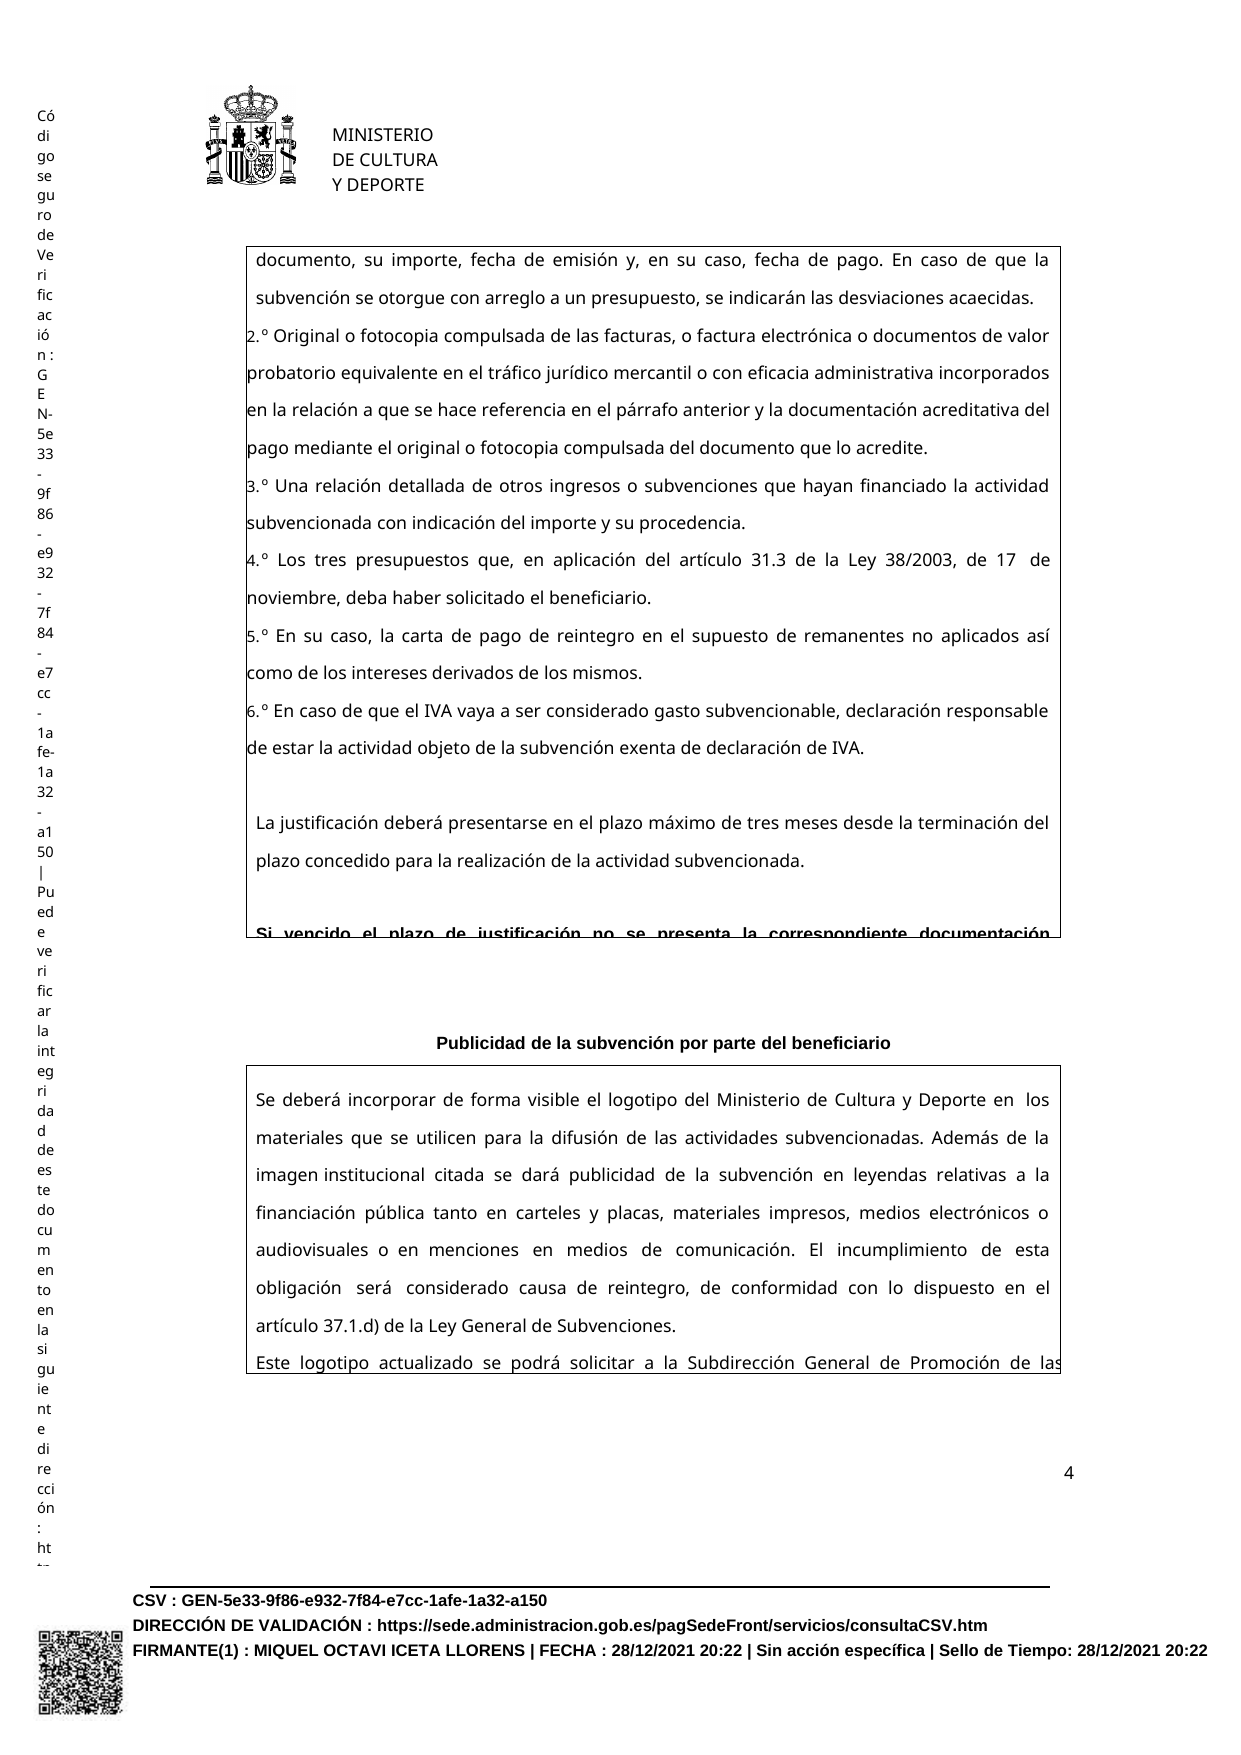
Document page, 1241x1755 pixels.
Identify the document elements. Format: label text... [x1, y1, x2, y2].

text MINISTERIO DE CULTURA Y DEPORTE [332, 122, 447, 197]
text Si vencido el plazo de justificación no se presenta la correspondiente documentación justificativa o ésta es insuficiente, se entenderá incumplida la obligación de justificar, con las consecuencias previstas en el artículo 37 de la Ley 38/2003, de 17 de noviembre. [256, 923, 1050, 937]
subtitle Publicidad de la subvención por parte del beneficiario [247, 1066, 1060, 1373]
list º Una relación detallada de otros ingresos o subvenciones que hayan financiado la actividad subvencionada con indicación del importe y su procedencia. [247, 473, 1050, 534]
text 4 [175, 1461, 1074, 1485]
text Se deberá incorporar de forma visible el logotipo del Ministerio de Cultura y Deporte en los materiales que se utilicen para la difusión de las actividades subvencionadas. Además de la imagen institucional citada se dará publicidad de la subvención en leyendas relativas a la financiación pública tanto en carteles y placas, materiales impresos, medios electrónicos o audiovisuales o en menciones en medios de comunicación. El incumplimiento de esta obligación será considerado causa de reintegro, de conformidad con lo dispuesto en el artículo 37.1.d) de la Ley General de Subvenciones. [256, 1087, 1051, 1337]
text Este logotipo actualizado se podrá solicitar a la Subdirección General de Promoción de las Industrias Culturales y está disponible en la web del Ministerio de Cultura y Deporte. [256, 1351, 1060, 1373]
text La justificación deberá presentarse en el plazo máximo de tres meses desde la terminación del plazo concedido para la realización de la actividad subvencionada. [256, 811, 1050, 872]
list º En su caso, la carta de pago de reintegro en el supuesto de remanentes no aplicados así como de los intereses derivados de los mismos. [247, 623, 1050, 685]
subtitle Publicidad de la subvención por parte del beneficiario [436, 1033, 1084, 1053]
list º Los tres presupuestos que, en aplicación del artículo 31.3 de la Ley 38/2003, de 17 de noviembre, deba haber solicitado el beneficiario. [247, 548, 1051, 610]
text Código seguro de Verificación : GEN-5e33-9f86-e932-7f84-e7cc-1afe-1a32-a150 | Puede verificar la integridad de este documento en la siguiente dirección : https://sede.administracion.gob.es/pagSedeFront/servicios/consult... [37, 106, 55, 1566]
list º En caso de que el IVA vaya a ser considerado gasto subvencionable, declaración responsable de estar la actividad objeto de la subvención exenta de declaración de IVA. [247, 698, 1050, 760]
text documento, su importe, fecha de emisión y, en su caso, fecha de pago. En caso de que la subvención se otorgue con arreglo a un presupuesto, se indicarán las desviaciones acaecidas. [256, 248, 1050, 309]
list º Original o fotocopia compulsada de las facturas, o factura electrónica o documentos de valor probatorio equivalente en el tráfico jurídico mercantil o con eficacia administrativa incorporados en la relación a que se hace referencia en el párrafo anterior y la documentación acreditativa del pago mediante el original o fotocopia compulsada del documento que lo acredite. [247, 323, 1051, 459]
